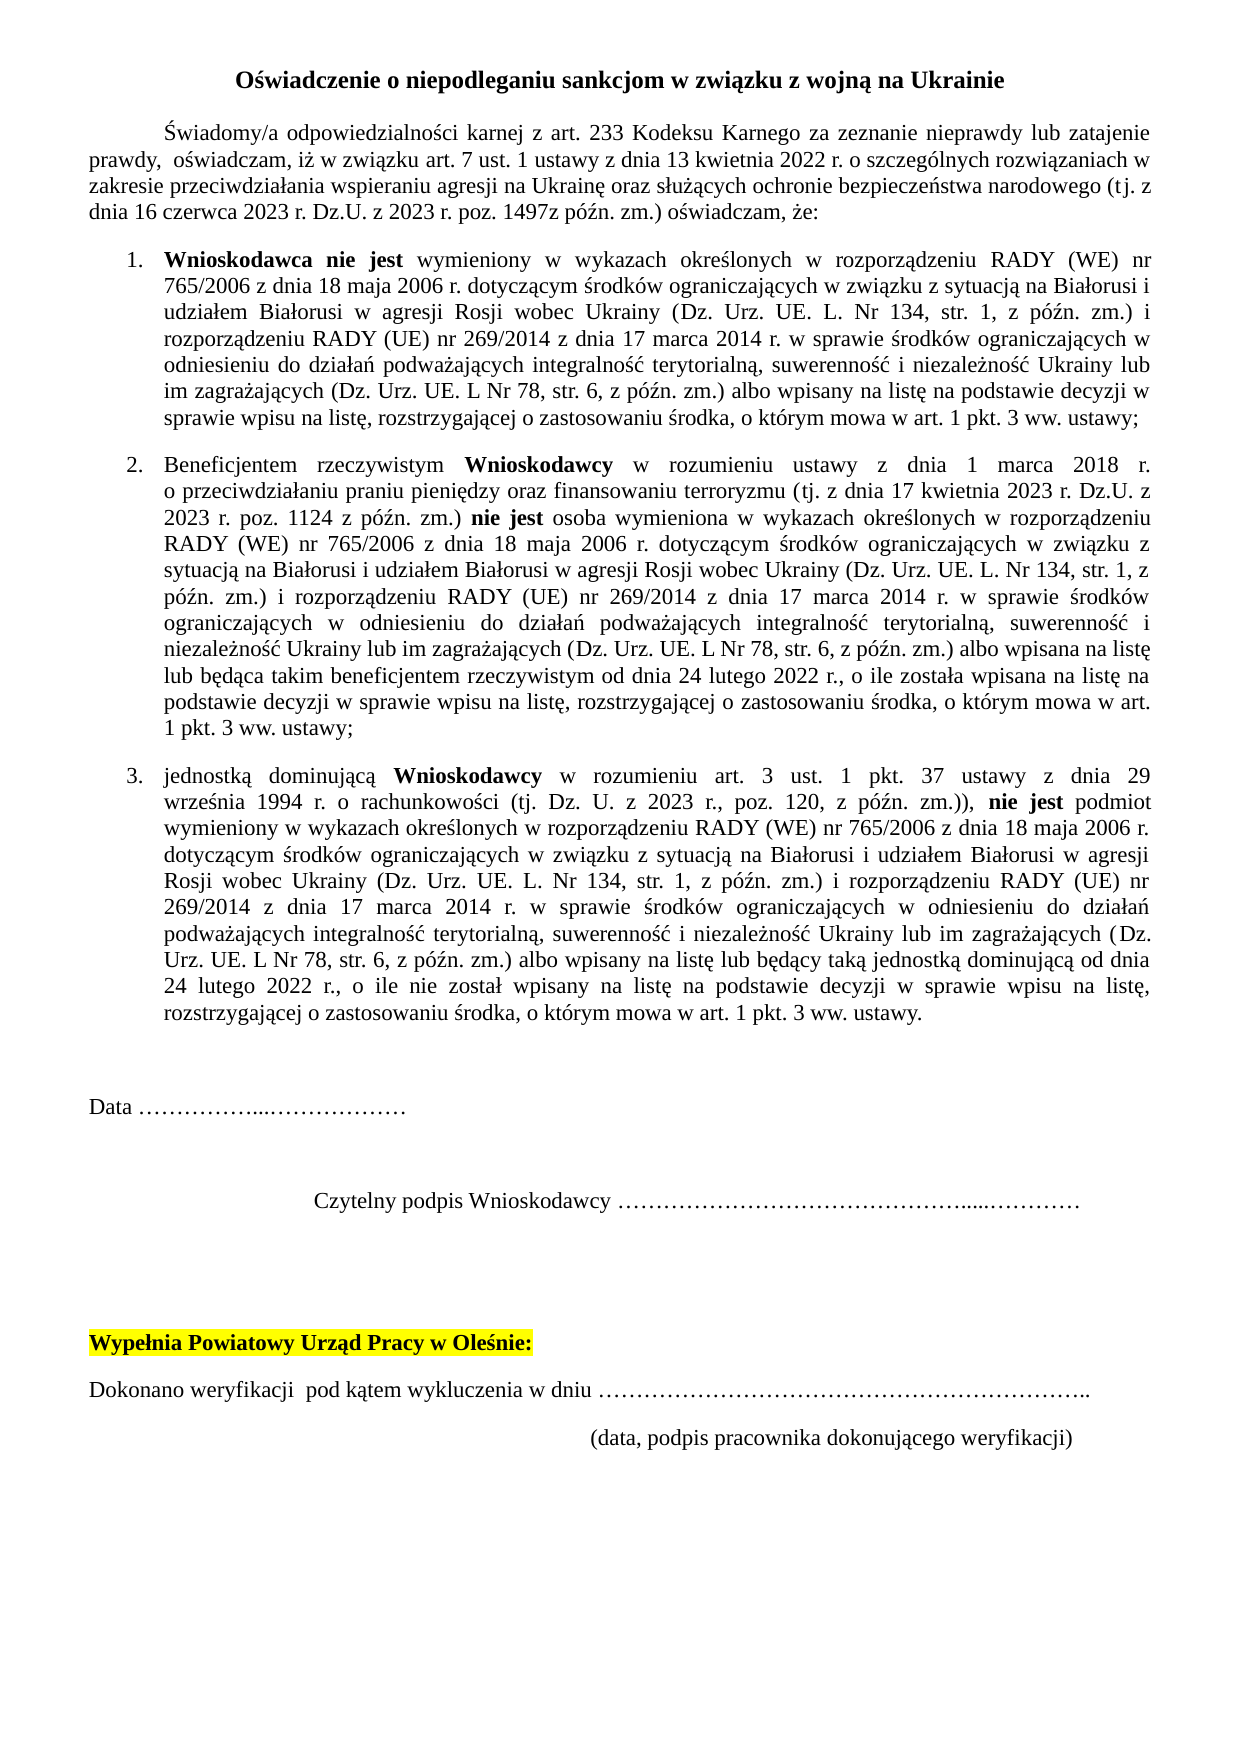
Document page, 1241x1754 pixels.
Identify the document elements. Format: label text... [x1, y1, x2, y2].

list jednostką dominującą Wnioskodawcy w rozumieniu art. 3 ust. 1 pkt. 37 ustawy z dnia 29 września 1994 r. o rachunkowości (tj. Dz. U. z 2023 r., poz. 120, z późn. zm.)), nie jest podmiot wymieniony w wykazach określonych w rozporządzeniu RADY (WE) nr 765/2006 z dnia 18 maja 2006 r. dotyczącym środków ograniczających w związku z sytuacją na Białorusi i udziałem Białorusi w agresji Rosji wobec Ukrainy (Dz. Urz. UE. L. Nr 134, str. 1, z późn. zm.) i rozporządzeniu RADY (UE) nr 269/2014 z dnia 17 marca 2014 r. w sprawie środków ograniczających w odniesieniu do działań podważających integralność terytorialną, suwerenność i niezależność Ukrainy lub im zagrażających (Dz. Urz. UE. L Nr 78, str. 6, z późn. zm.) albo wpisany na listę lub będący taką jednostką dominującą od dnia 24 lutego 2022 r., o ile nie został wpisany na listę na podstawie decyzji w sprawie wpisu na listę, rozstrzygającej o zastosowaniu środka, o którym mowa w art. 1 pkt. 3 ww. ustawy. [126, 762, 1152, 1025]
text Dokonano weryfikacji pod kątem wykluczenia w dniu ……………………………………………………….. [89, 1376, 1152, 1403]
text Wypełnia Powiatowy Urząd Pracy w Oleśnie: [89, 1329, 1152, 1356]
list Beneficjentem rzeczywistym Wnioskodawcy w rozumieniu ustawy z dnia 1 marca 2018 r. o przeciwdziałaniu praniu pieniędzy oraz finansowaniu terroryzmu (tj. z dnia 17 kwietnia 2023 r. Dz.U. z 2023 r. poz. 1124 z późn. zm.) nie jest osoba wymieniona w wykazach określonych w rozporządzeniu RADY (WE) nr 765/2006 z dnia 18 maja 2006 r. dotyczącym środków ograniczających w związku z sytuacją na Białorusi i udziałem Białorusi w agresji Rosji wobec Ukrainy (Dz. Urz. UE. L. Nr 134, str. 1, z późn. zm.) i rozporządzeniu RADY (UE) nr 269/2014 z dnia 17 marca 2014 r. w sprawie środków ograniczających w odniesieniu do działań podważających integralność terytorialną, suwerenność i niezależność Ukrainy lub im zagrażających (Dz. Urz. UE. L Nr 78, str. 6, z późn. zm.) albo wpisana na listę lub będąca takim beneficjentem rzeczywistym od dnia 24 lutego 2022 r., o ile została wpisana na listę na podstawie decyzji w sprawie wpisu na listę, rozstrzygającej o zastosowaniu środka, o którym mowa w art. 1 pkt. 3 ww. ustawy; [126, 451, 1152, 741]
text (data, podpis pracownika dokonującego weryfikacji) [89, 1423, 1152, 1450]
list Wnioskodawca nie jest wymieniony w wykazach określonych w rozporządzeniu RADY (WE) nr 765/2006 z dnia 18 maja 2006 r. dotyczącym środków ograniczających w związku z sytuacją na Białorusi i udziałem Białorusi w agresji Rosji wobec Ukrainy (Dz. Urz. UE. L. Nr 134, str. 1, z późn. zm.) i rozporządzeniu RADY (UE) nr 269/2014 z dnia 17 marca 2014 r. w sprawie środków ograniczających w odniesieniu do działań podważających integralność terytorialną, suwerenność i niezależność Ukrainy lub im zagrażających (Dz. Urz. UE. L Nr 78, str. 6, z późn. zm.) albo wpisany na listę na podstawie decyzji w sprawie wpisu na listę, rozstrzygającej o zastosowaniu środka, o którym mowa w art. 1 pkt. 3 ww. ustawy; [126, 246, 1152, 430]
text Czytelny podpis Wnioskodawcy ……………………………………….....………… [89, 1188, 1152, 1214]
text Data ……………...……………… [89, 1093, 1152, 1119]
text Świadomy/a odpowiedzialności karnej z art. 233 Kodeksu Karnego za zeznanie nieprawdy lub zatajenie prawdy, oświadczam, iż w związku art. 7 ust. 1 ustawy z dnia 13 kwietnia 2022 r. o szczególnych rozwiązaniach w zakresie przeciwdziałania wspieraniu agresji na Ukrainę oraz służących ochronie bezpieczeństwa narodowego (tj. z dnia 16 czerwca 2023 r. Dz.U. z 2023 r. poz. 1497z późn. zm.) oświadczam, że: [89, 119, 1152, 225]
text Oświadczenie o niepodleganiu sankcjom w związku z wojną na Ukrainie [89, 66, 1152, 94]
